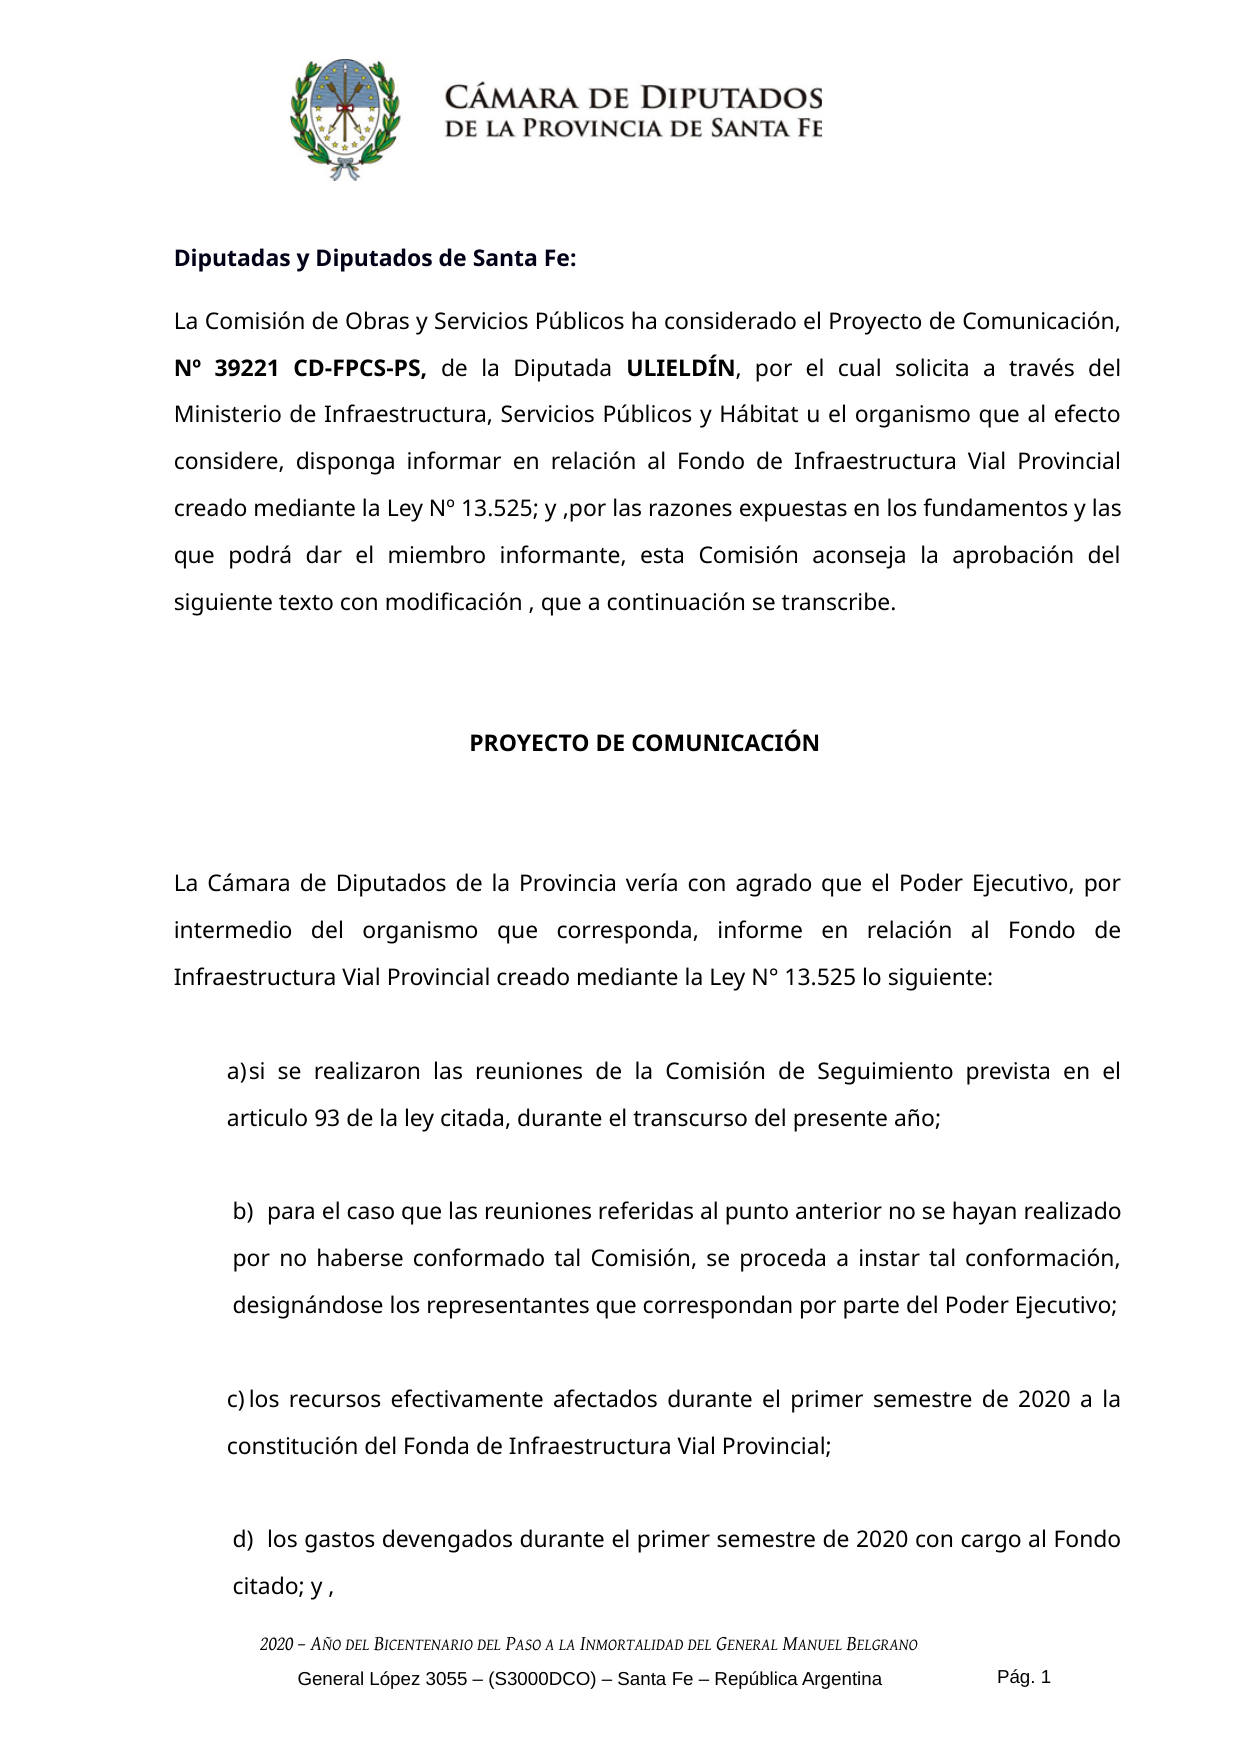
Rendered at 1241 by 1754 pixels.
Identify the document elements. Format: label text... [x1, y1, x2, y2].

text Diputadas y Diputados de Santa Fe: [173, 242, 1122, 273]
text La Comisión de Obras y Servicios Públicos ha considerado el Proyecto de Comunicación, Nº 39221 CD-FPCS-PS, de la Diputada ULIELDÍN, por el cual solicita a través del Ministerio de Infraestructura, Servicios Públicos y Hábitat u el organismo que al efecto considere, disponga informar en relación al Fondo de Infraestructura Vial Provincial creado mediante la Ley Nº 13.525; y ,por las razones expuestas en los fundamentos y las que podrá dar el miembro informante, esta Comisión aconseja la aprobación del siguiente texto con modificación , que a continuación se transcribe. [173, 305, 1122, 617]
text La Cámara de Diputados de la Provincia vería con agrado que el Poder Ejecutivo, por intermedio del organismo que corresponda, informe en relación al Fondo de Infraestructura Vial Provincial creado mediante la Ley N° 13.525 lo siguiente: [173, 867, 1122, 992]
list los gastos devengados durante el primer semestre de 2020 con cargo al Fondo citado; y , [232, 1523, 1122, 1602]
list para el caso que las reuniones referidas al punto anterior no se hayan realizado por no haberse conformado tal Comisión, se proceda a instar tal conformación, designándose los representantes que correspondan por parte del Poder Ejecutivo; [232, 1195, 1122, 1320]
list los recursos efectivamente afectados durante el primer semestre de 2020 a la constitución del Fonda de Infraestructura Vial Provincial; [227, 1383, 1122, 1461]
text PROYECTO DE COMUNICACIÓN [173, 727, 1122, 758]
list si se realizaron las reuniones de la Comisión de Seguimiento prevista en el articulo 93 de la ley citada, durante el transcurso del presente año; [227, 1055, 1122, 1133]
